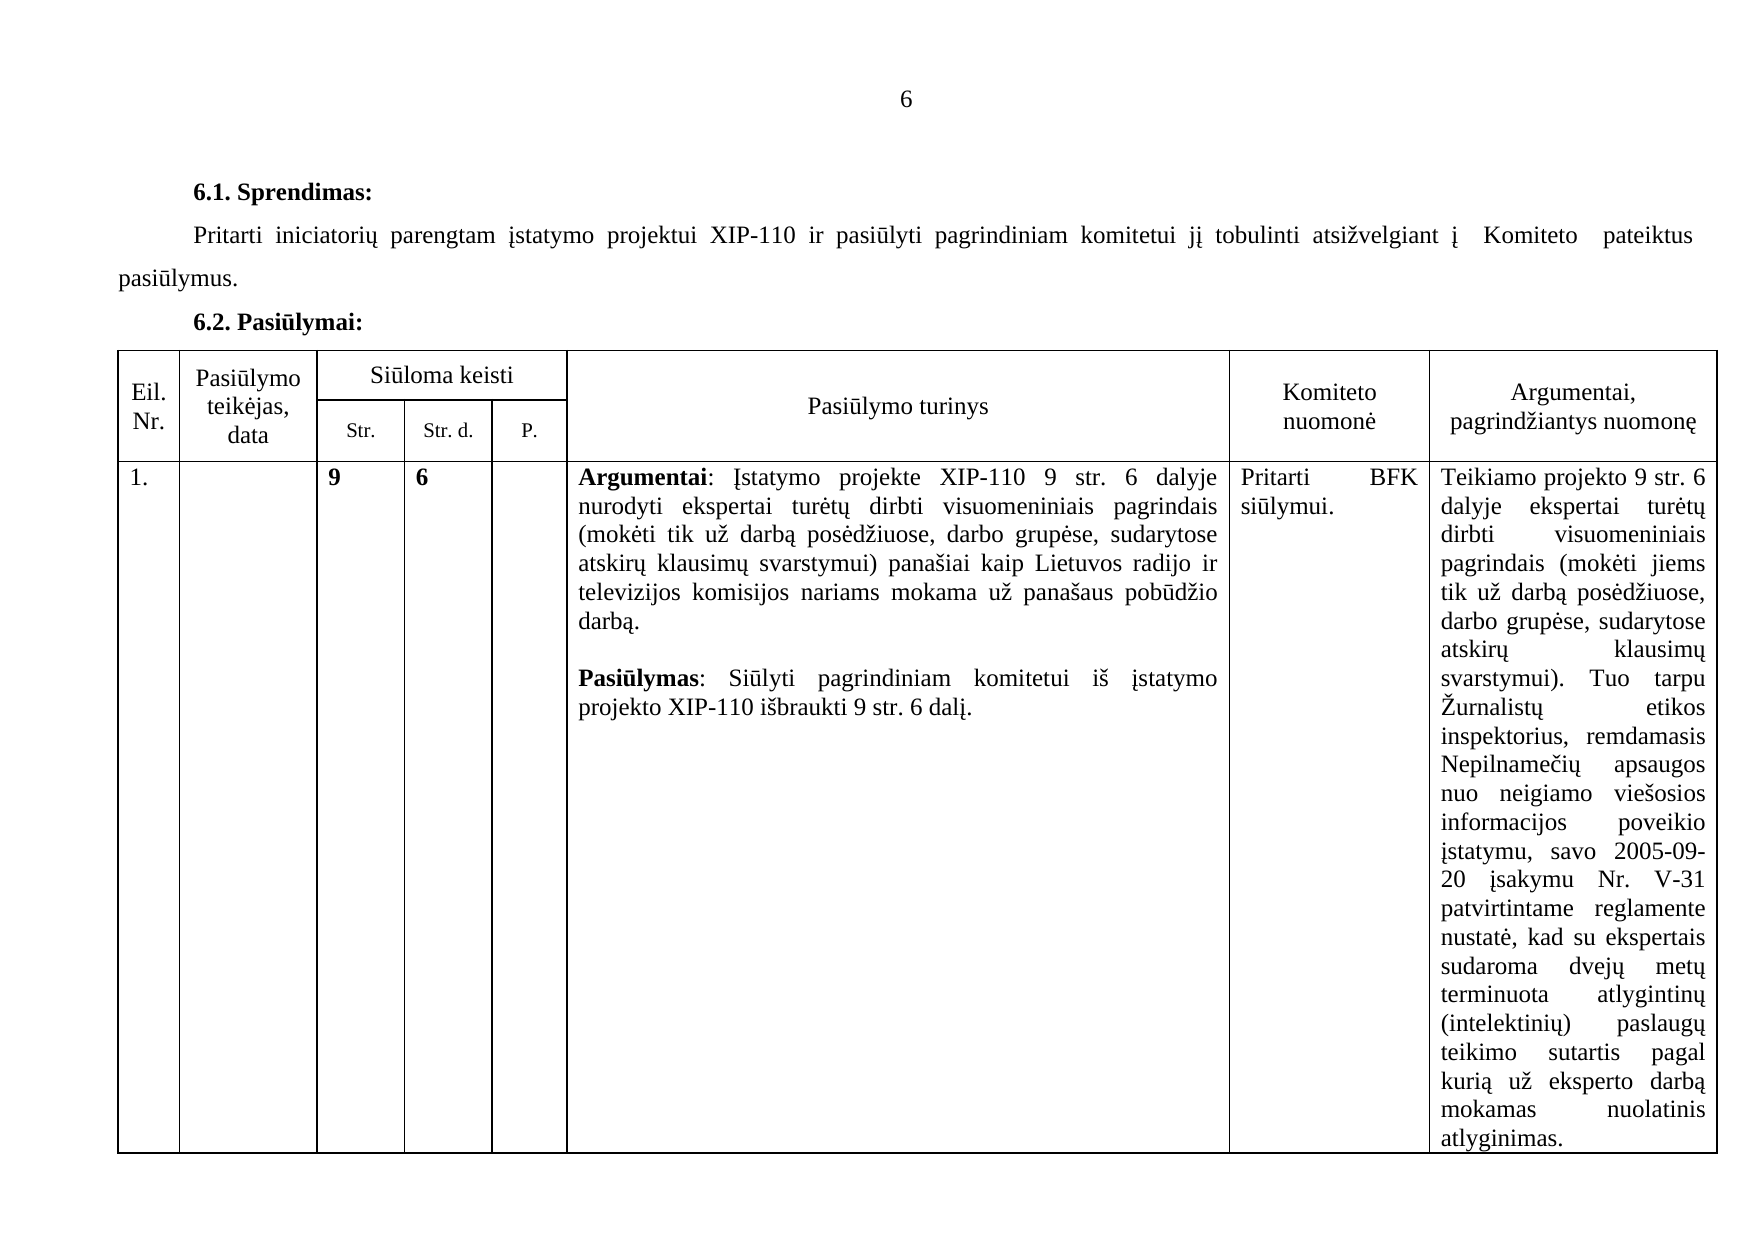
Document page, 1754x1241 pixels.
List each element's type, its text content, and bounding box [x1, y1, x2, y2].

table_header Eil. Nr. [119, 351, 179, 461]
table_cell Argumentai: Įstatymo projekte XIP-110 9 str. 6 dalyje nurodyti ekspertai turėtų dirbti visuomeniniais pagrindais (mokėti tik už darbą posėdžiuose, darbo grupėse, sudarytose atskirų klausimų svarstymui) panašiai kaip Lietuvos radijo ir televizijos komisijos nariams mokama už panašaus pobūdžio darbą. Pasiūlymas: Siūlyti pagrindiniam komitetui iš įstatymo projekto XIP-110 išbraukti 9 str. 6 dalį. [568, 462, 1229, 1152]
text 6.2. Pasiūlymai: [118, 307, 1694, 335]
table_header Komiteto nuomonė [1230, 351, 1429, 461]
text 6.1. Sprendimas: [118, 177, 1694, 206]
table_header Argumentai, pagrindžiantys nuomonę [1430, 351, 1716, 461]
table_cell Teikiamo projekto 9 str. 6 dalyje ekspertai turėtų dirbti visuomeniniais pagrindais (mokėti jiems tik už darbą posėdžiuose, darbo grupėse, sudarytose atskirų klausimų svarstymui). Tuo tarpu Žurnalistų etikos inspektorius, remdamasis Nepilnamečių apsaugos nuo neigiamo viešosios informacijos poveikio įstatymu, savo 2005-09-20 įsakymu Nr. V-31 patvirtintame reglamente nustatė, kad su ekspertais sudaroma dvejų metų terminuota atlygintinų (intelektinių) paslaugų teikimo sutartis pagal kurią už eksperto darbą mokamas nuolatinis atlyginimas. [1430, 462, 1716, 1152]
table_header Pasiūlymo turinys [568, 351, 1229, 461]
table_cell 1. [119, 462, 179, 1152]
table_cell Str. d. [405, 401, 491, 461]
table_cell Str. [318, 401, 404, 461]
table_cell [493, 462, 566, 1152]
table_header Siūloma keisti [318, 351, 566, 399]
table_cell [180, 462, 316, 1152]
table_cell Pritarti BFK siūlymui. [1230, 462, 1429, 1152]
table_cell 6 [405, 462, 491, 1152]
table_cell P. [493, 401, 566, 461]
text Pritarti iniciatorių parengtam įstatymo projektui XIP-110 ir pasiūlyti pagrindiniam komitetui jį tobulinti atsižvelgiant į Komiteto pateiktus pasiūlymus. [118, 220, 1694, 292]
table_header Pasiūlymo teikėjas, data [180, 351, 316, 461]
table_cell 9 [318, 462, 404, 1152]
